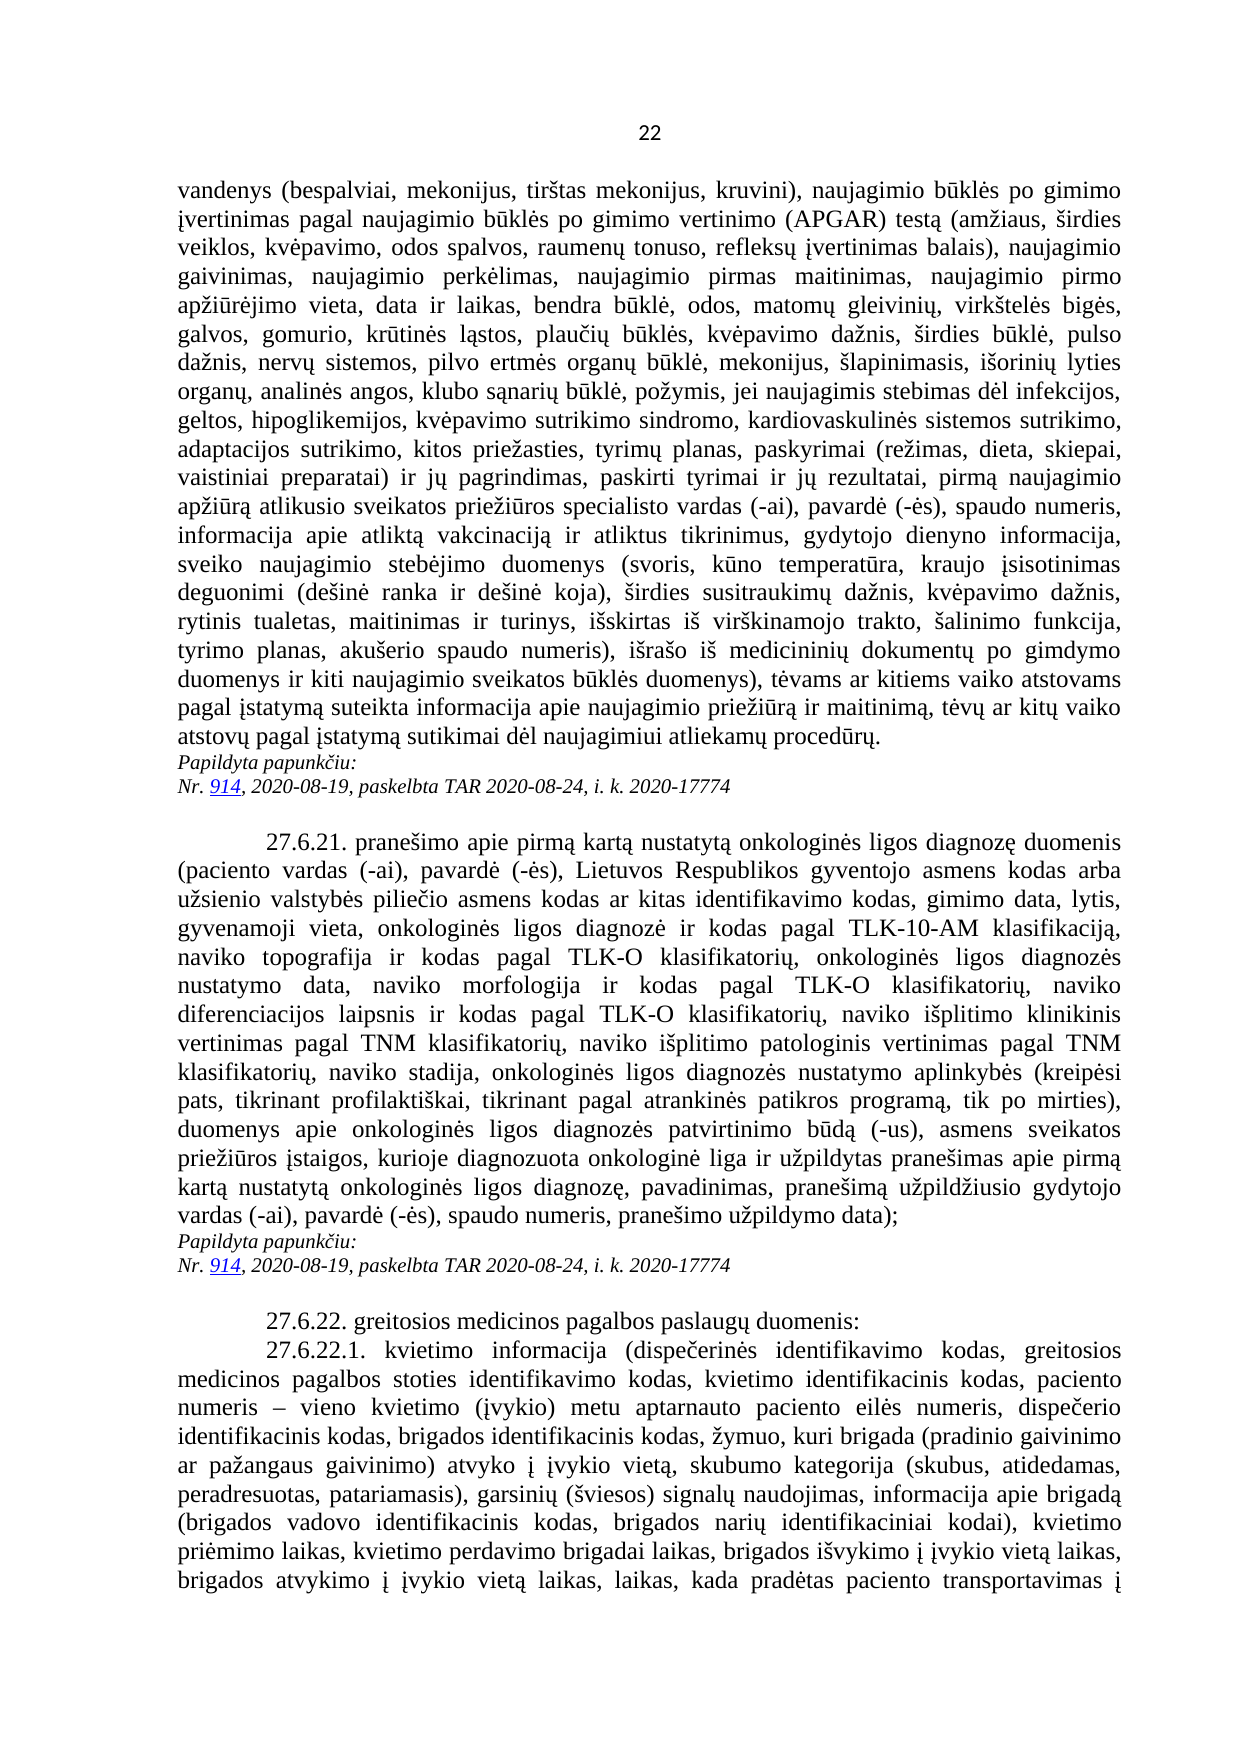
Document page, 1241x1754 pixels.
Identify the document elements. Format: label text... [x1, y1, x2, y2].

text Nr. 914, 2020-08-19, paskelbta TAR 2020-08-24, i. k. 2020-17774 [177, 774, 1122, 798]
text Papildyta papunkčiu: [177, 1229, 1122, 1253]
text 27.6.22.1. kvietimo informacija (dispečerinės identifikavimo kodas, greitosios medicinos pagalbos stoties identifikavimo kodas, kvietimo identifikacinis kodas, paciento numeris – vieno kvietimo (įvykio) metu aptarnauto paciento eilės numeris, dispečerio identifikacinis kodas, brigados identifikacinis kodas, žymuo, kuri brigada (pradinio gaivinimo ar pažangaus gaivinimo) atvyko į įvykio vietą, skubumo kategorija (skubus, atidedamas, peradresuotas, patariamasis), garsinių (šviesos) signalų naudojimas, informacija apie brigadą (brigados vadovo identifikacinis kodas, brigados narių identifikaciniai kodai), kvietimo priėmimo laikas, kvietimo perdavimo brigadai laikas, brigados išvykimo į įvykio vietą laikas, brigados atvykimo į įvykio vietą laikas, laikas, kada pradėtas paciento transportavimas į [177, 1335, 1122, 1594]
text vandenys (bespalviai, mekonijus, tirštas mekonijus, kruvini), naujagimio būklės po gimimo įvertinimas pagal naujagimio būklės po gimimo vertinimo (APGAR) testą (amžiaus, širdies veiklos, kvėpavimo, odos spalvos, raumenų tonuso, refleksų įvertinimas balais), naujagimio gaivinimas, naujagimio perkėlimas, naujagimio pirmas maitinimas, naujagimio pirmo apžiūrėjimo vieta, data ir laikas, bendra būklė, odos, matomų gleivinių, virkštelės bigės, galvos, gomurio, krūtinės ląstos, plaučių būklės, kvėpavimo dažnis, širdies būklė, pulso dažnis, nervų sistemos, pilvo ertmės organų būklė, mekonijus, šlapinimasis, išorinių lyties organų, analinės angos, klubo sąnarių būklė, požymis, jei naujagimis stebimas dėl infekcijos, geltos, hipoglikemijos, kvėpavimo sutrikimo sindromo, kardiovaskulinės sistemos sutrikimo, adaptacijos sutrikimo, kitos priežasties, tyrimų planas, paskyrimai (režimas, dieta, skiepai, vaistiniai preparatai) ir jų pagrindimas, paskirti tyrimai ir jų rezultatai, pirmą naujagimio apžiūrą atlikusio sveikatos priežiūros specialisto vardas (-ai), pavardė (-ės), spaudo numeris, informacija apie atliktą vakcinaciją ir atliktus tikrinimus, gydytojo dienyno informacija, sveiko naujagimio stebėjimo duomenys (svoris, kūno temperatūra, kraujo įsisotinimas deguonimi (dešinė ranka ir dešinė koja), širdies susitraukimų dažnis, kvėpavimo dažnis, rytinis tualetas, maitinimas ir turinys, išskirtas iš virškinamojo trakto, šalinimo funkcija, tyrimo planas, akušerio spaudo numeris), išrašo iš medicininių dokumentų po gimdymo duomenys ir kiti naujagimio sveikatos būklės duomenys), tėvams ar kitiems vaiko atstovams pagal įstatymą suteikta informacija apie naujagimio priežiūrą ir maitinimą, tėvų ar kitų vaiko atstovų pagal įstatymą sutikimai dėl naujagimiui atliekamų procedūrų. [177, 175, 1122, 750]
text Nr. 914, 2020-08-19, paskelbta TAR 2020-08-24, i. k. 2020-17774 [177, 1253, 1122, 1277]
text 27.6.21. pranešimo apie pirmą kartą nustatytą onkologinės ligos diagnozę duomenis (paciento vardas (-ai), pavardė (-ės), Lietuvos Respublikos gyventojo asmens kodas arba užsienio valstybės piliečio asmens kodas ar kitas identifikavimo kodas, gimimo data, lytis, gyvenamoji vieta, onkologinės ligos diagnozė ir kodas pagal TLK-10-AM klasifikaciją, naviko topografija ir kodas pagal TLK-O klasifikatorių, onkologinės ligos diagnozės nustatymo data, naviko morfologija ir kodas pagal TLK-O klasifikatorių, naviko diferenciacijos laipsnis ir kodas pagal TLK-O klasifikatorių, naviko išplitimo klinikinis vertinimas pagal TNM klasifikatorių, naviko išplitimo patologinis vertinimas pagal TNM klasifikatorių, naviko stadija, onkologinės ligos diagnozės nustatymo aplinkybės (kreipėsi pats, tikrinant profilaktiškai, tikrinant pagal atrankinės patikros programą, tik po mirties), duomenys apie onkologinės ligos diagnozės patvirtinimo būdą (-us), asmens sveikatos priežiūros įstaigos, kurioje diagnozuota onkologinė liga ir užpildytas pranešimas apie pirmą kartą nustatytą onkologinės ligos diagnozę, pavadinimas, pranešimą užpildžiusio gydytojo vardas (-ai), pavardė (-ės), spaudo numeris, pranešimo užpildymo data); [177, 827, 1122, 1229]
text 27.6.22. greitosios medicinos pagalbos paslaugų duomenis: [177, 1306, 1122, 1335]
text Papildyta papunkčiu: [177, 750, 1122, 774]
